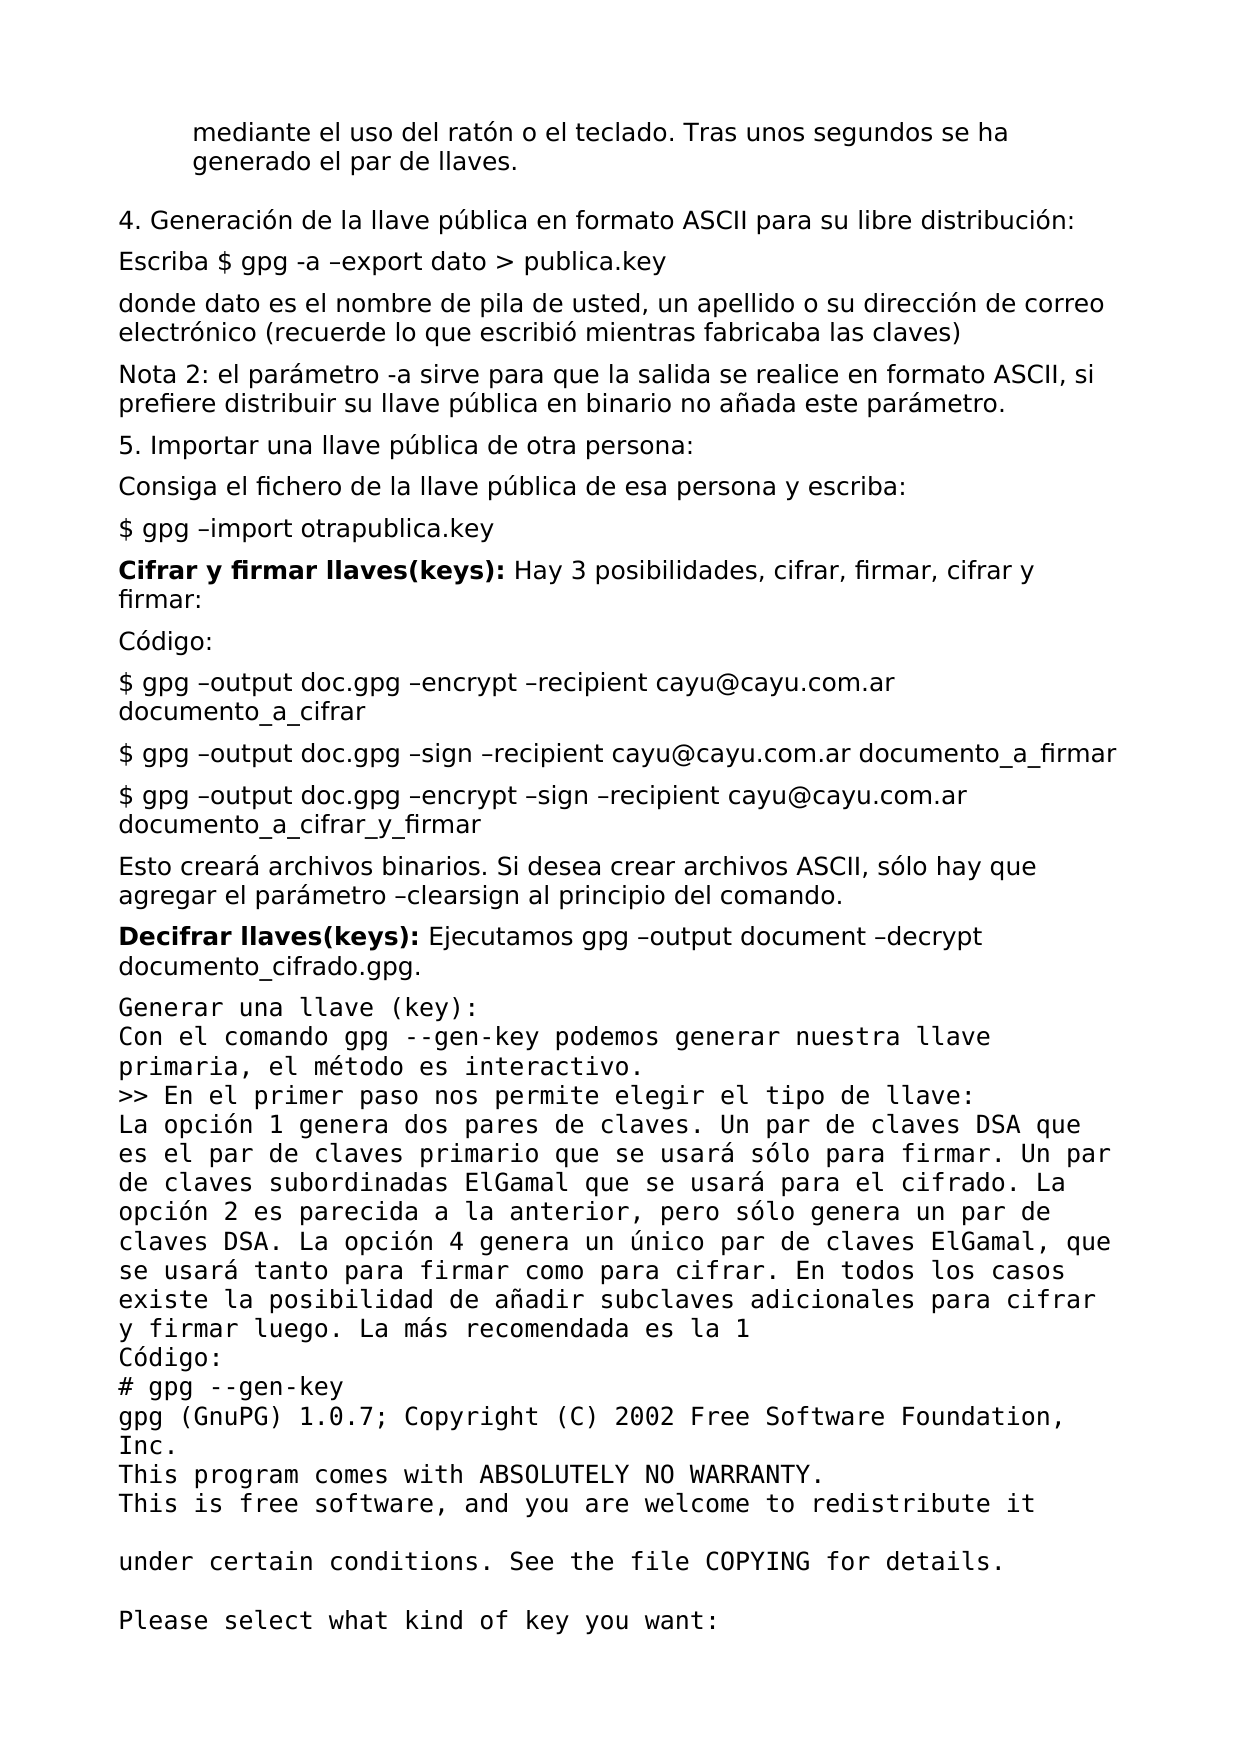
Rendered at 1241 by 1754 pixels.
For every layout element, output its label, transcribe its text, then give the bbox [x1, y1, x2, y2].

list mediante el uso del ratón o el teclado. Tras unos segundos se ha generado el par de llaves. [177, 118, 1122, 176]
text 4. Generación de la llave pública en formato ASCII para su libre distribución: [118, 206, 1122, 235]
text Nota 2: el parámetro -a sirve para que la salida se realice en formato ASCII, si prefiere distribuir su llave pública en binario no añada este parámetro. [118, 360, 1122, 418]
text $ gpg –output doc.gpg –encrypt –recipient cayu@cayu.com.ar documento_a_cifrar [118, 668, 1122, 727]
text $ gpg –import otrapublica.key [118, 514, 1122, 543]
text Esto creará archivos binarios. Si desea crear archivos ASCII, sólo hay que agregar el parámetro –clearsign al principio del comando. [118, 852, 1122, 910]
text donde dato es el nombre de pila de usted, un apellido o su dirección de correo electrónico (recuerde lo que escribió mientras fabricaba las claves) [118, 289, 1122, 348]
text Consiga el fichero de la llave pública de esa persona y escriba: [118, 473, 1122, 502]
text Código: [118, 627, 1122, 656]
text Generar una llave (key): Con el comando gpg --gen-key podemos generar nuestra llave primaria, el método es interactivo. >> En el primer paso nos permite elegir el tipo de llave: La opción 1 genera dos pares de claves. Un par de claves DSA que es el par de claves primario que se usará sólo para firmar. Un par de claves subordinadas ElGamal que se usará para el cifrado. La opción 2 es parecida a la anterior, pero sólo genera un par de claves DSA. La opción 4 genera un único par de claves ElGamal, que se usará tanto para firmar como para cifrar. En todos los casos existe la posibilidad de añadir subclaves adicionales para cifrar y firmar luego. La más recomendada es la 1 Código: # gpg --gen-key gpg (GnuPG) 1.0.7; Copyright (C) 2002 Free Software Foundation, Inc. This program comes with ABSOLUTELY NO WARRANTY. This is free software, and you are welcome to redistribute it under certain conditions. See the file COPYING for details. Please select what kind of key you want: [118, 993, 1122, 1635]
text Escriba $ gpg -a –export dato > publica.key [118, 248, 1122, 277]
text Cifrar y firmar llaves(keys): Hay 3 posibilidades, cifrar, firmar, cifrar y firmar: [118, 556, 1122, 614]
text $ gpg –output doc.gpg –encrypt –sign –recipient cayu@cayu.com.ar documento_a_cifrar_y_firmar [118, 781, 1122, 839]
text $ gpg –output doc.gpg –sign –recipient cayu@cayu.com.ar documento_a_firmar [118, 739, 1122, 768]
text 5. Importar una llave pública de otra persona: [118, 431, 1122, 460]
text Decifrar llaves(keys): Ejecutamos gpg –output document –decrypt documento_cifrado.gpg. [118, 923, 1122, 981]
